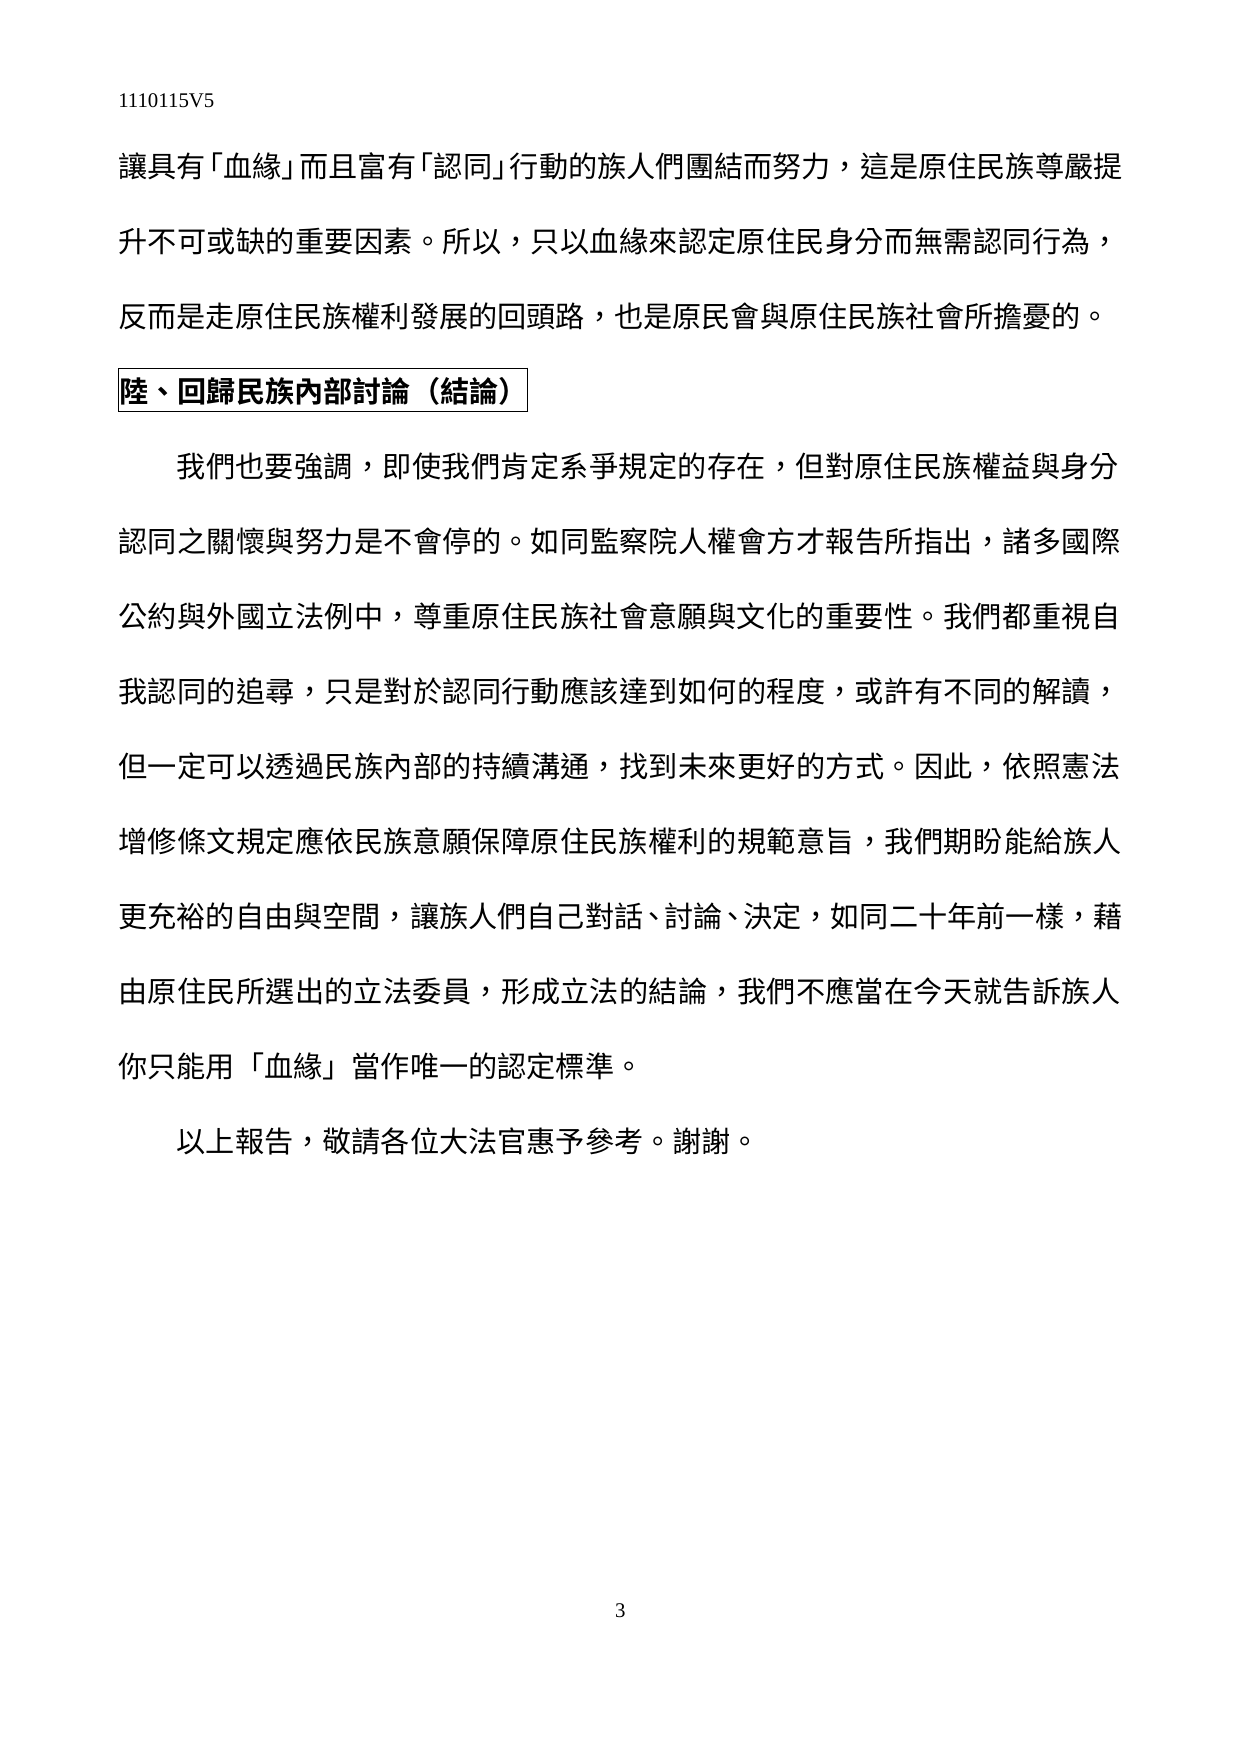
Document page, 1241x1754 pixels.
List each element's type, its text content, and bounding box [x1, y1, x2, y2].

text 陸、回歸民族內部討論（結論） [118, 352, 1122, 427]
text 以上報告，敬請各位大法官惠予參考。謝謝。 [118, 1102, 1122, 1177]
text 讓具有「血緣」而且富有「認同」行動的族人們團結而努力，這是原住民族尊嚴提升不可或缺的重要因素。所以，只以血緣來認定原住民身分而無需認同行為，反而是走原住民族權利發展的回頭路，也是原民會與原住民族社會所擔憂的。 [118, 127, 1122, 352]
text 我們也要強調，即使我們肯定系爭規定的存在，但對原住民族權益與身分認同之關懷與努力是不會停的。如同監察院人權會方才報告所指出，諸多國際公約與外國立法例中，尊重原住民族社會意願與文化的重要性。我們都重視自我認同的追尋，只是對於認同行動應該達到如何的程度，或許有不同的解讀，但一定可以透過民族內部的持續溝通，找到未來更好的方式。因此，依照憲法增修條文規定應依民族意願保障原住民族權利的規範意旨，我們期盼能給族人更充裕的自由與空間，讓族人們自己對話、討論、決定，如同二十年前一樣，藉由原住民所選出的立法委員，形成立法的結論，我們不應當在今天就告訴族人，你只能用「血緣」當作唯一的認定標準。 [118, 427, 1122, 1102]
